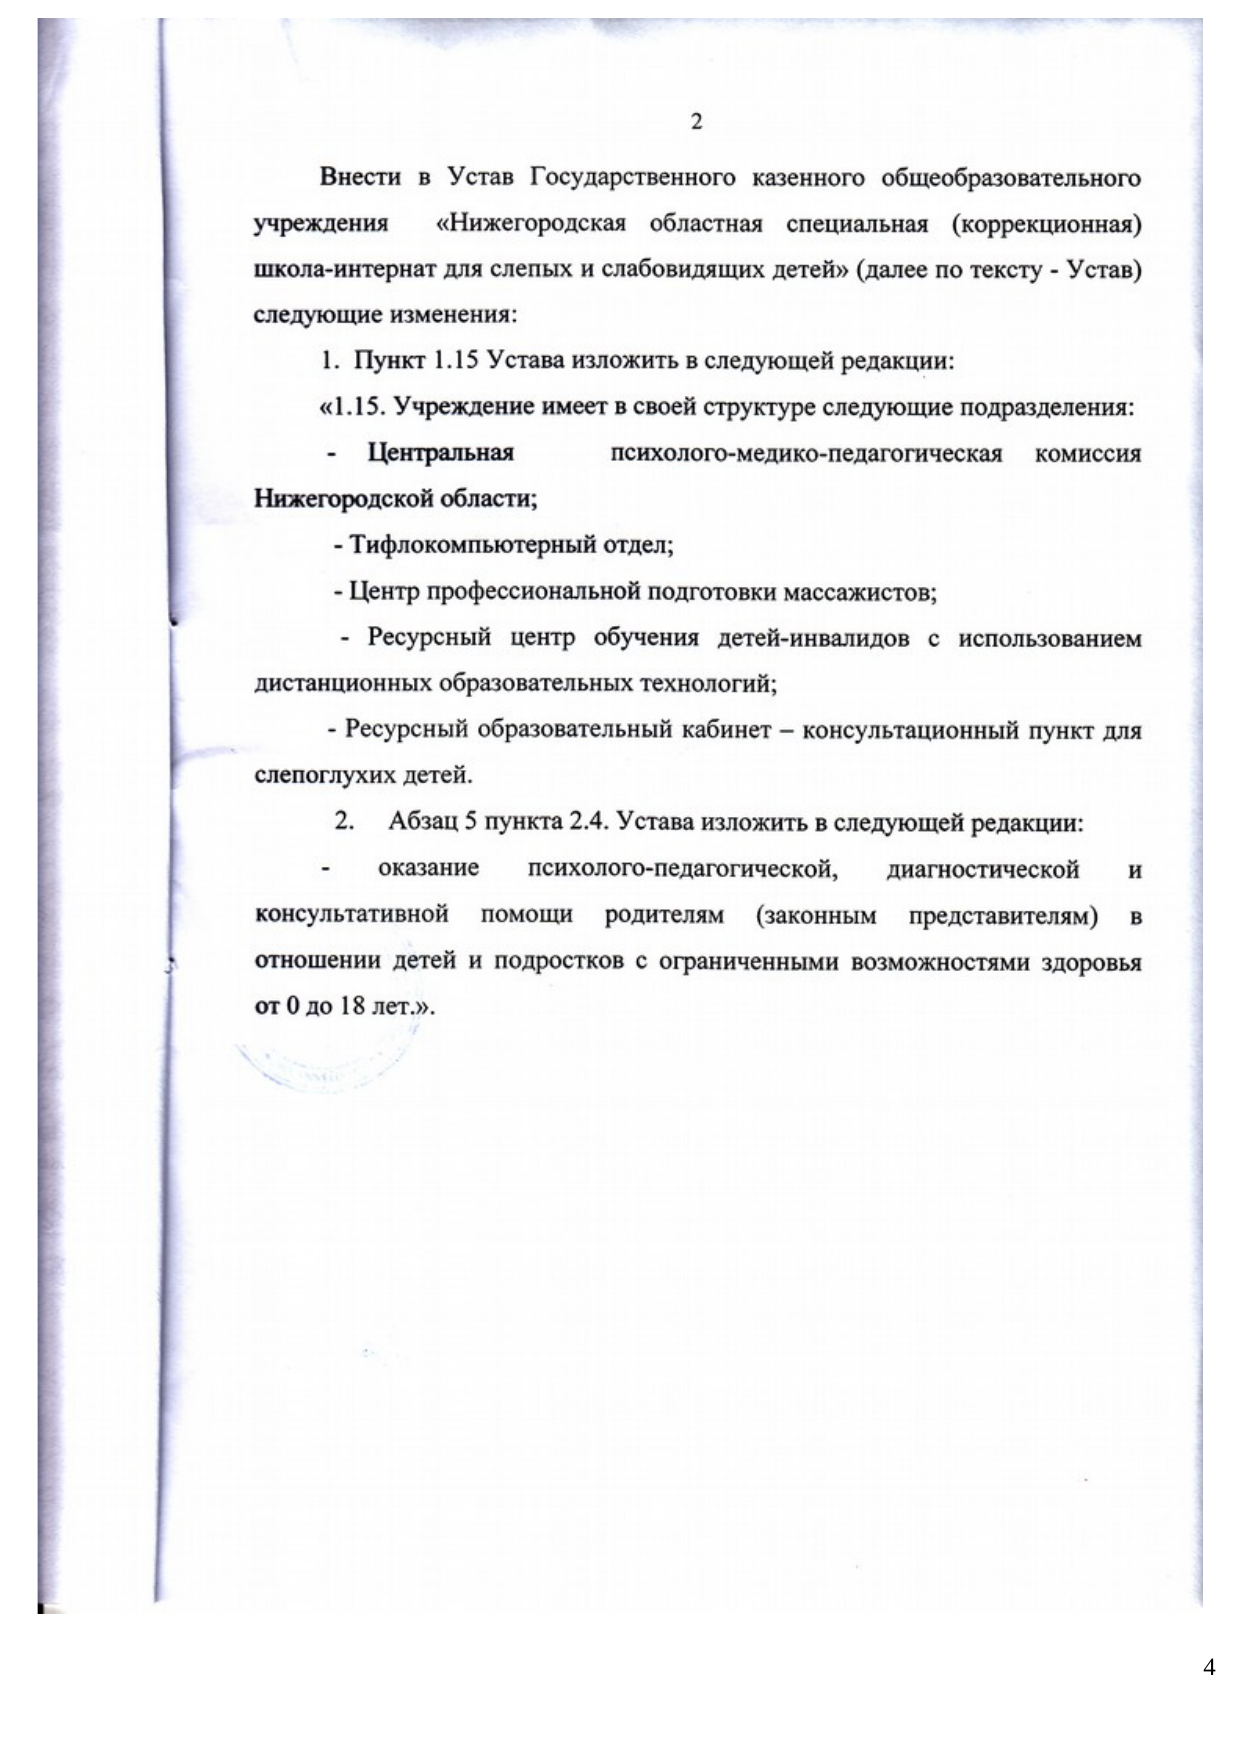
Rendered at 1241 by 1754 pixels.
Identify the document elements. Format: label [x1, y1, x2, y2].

picture [37, 18, 1203, 1614]
